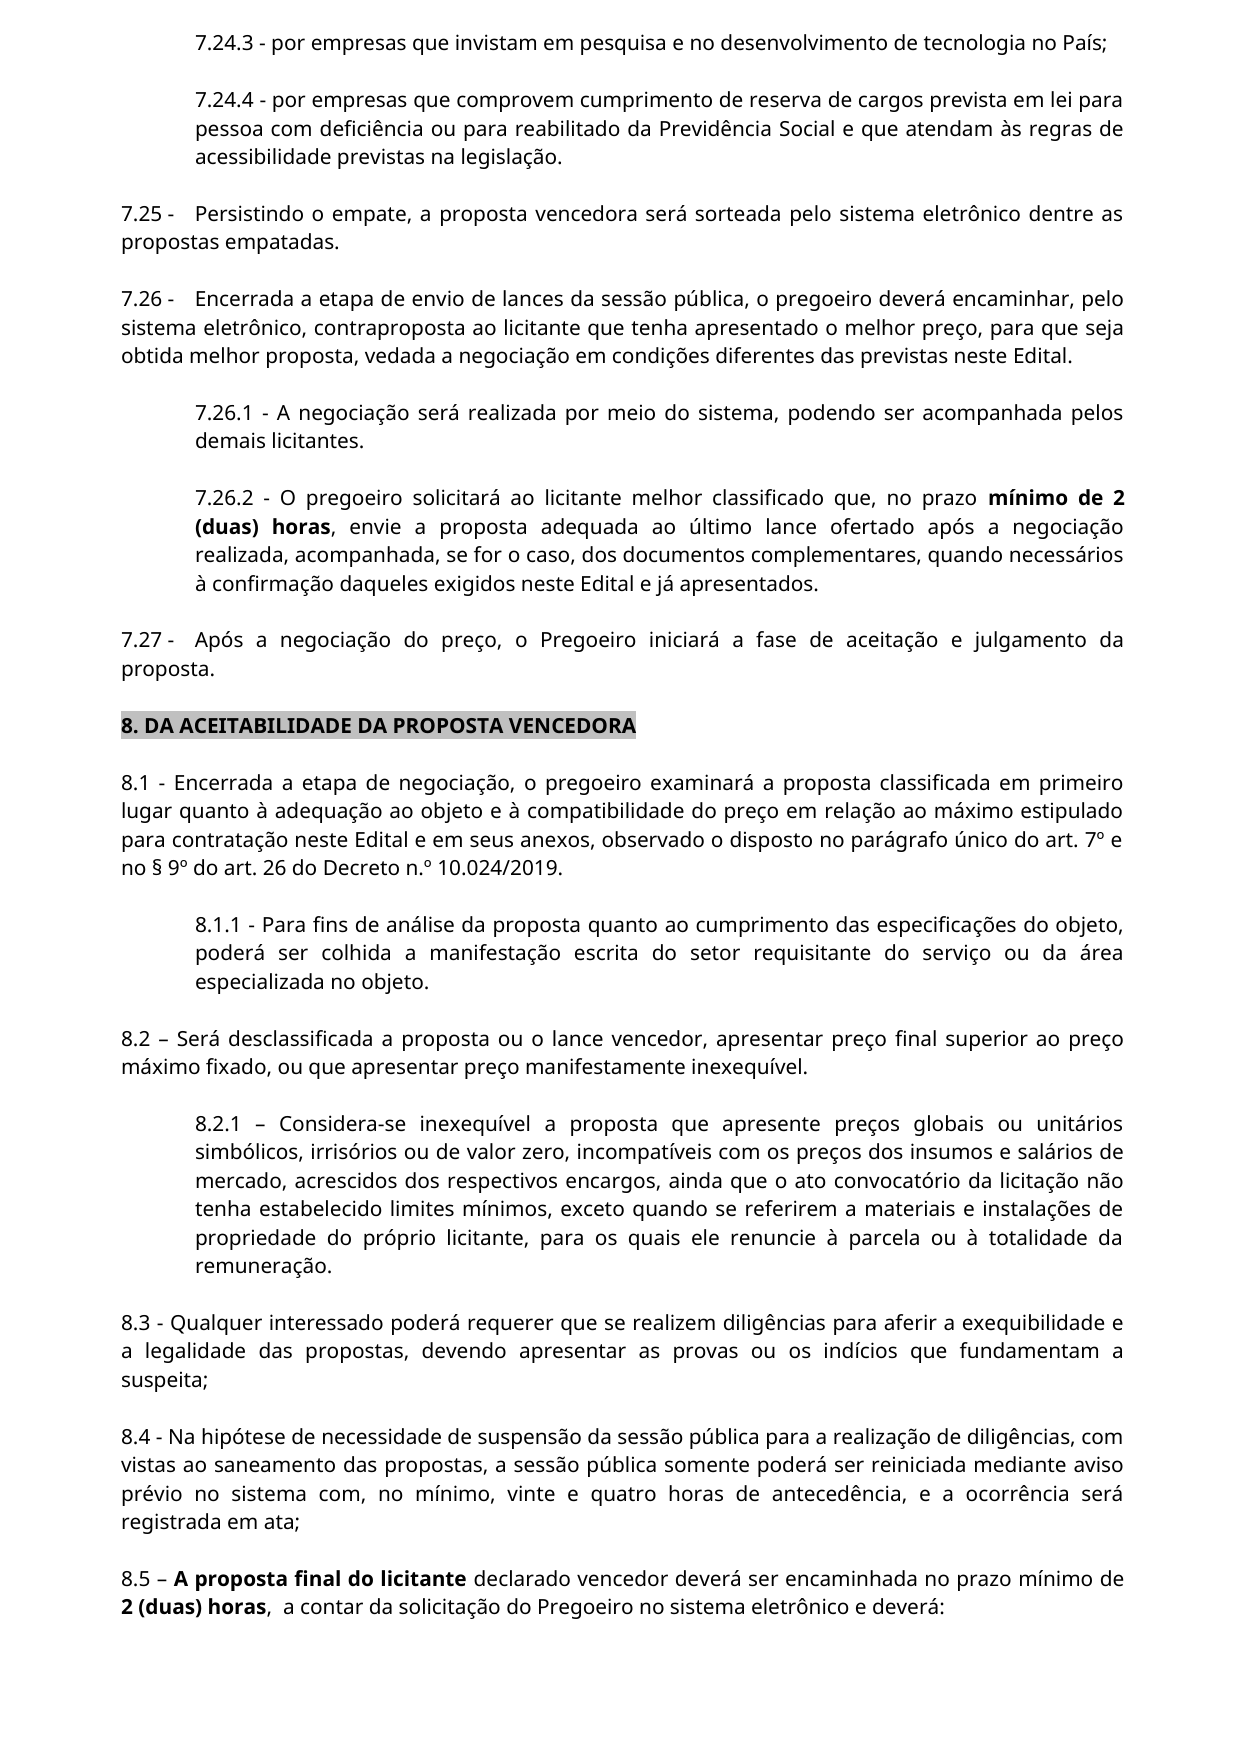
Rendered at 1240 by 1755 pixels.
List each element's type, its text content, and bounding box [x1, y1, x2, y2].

text 8.4 - Na hipótese de necessidade de suspensão da sessão pública para a realização de diligências, com vistas ao saneamento das propostas, a sessão pública somente poderá ser reiniciada mediante aviso prévio no sistema com, no mínimo, vinte e quatro horas de antecedência, e a ocorrência será registrada em ata; [121, 1422, 1125, 1536]
list 8.2 – Será desclassificada a proposta ou o lance vencedor, apresentar preço final superior ao preço máximo fixado, ou que apresentar preço manifestamente inexequível. [121, 1024, 1125, 1081]
text 8.1.1 - Para fins de análise da proposta quanto ao cumprimento das especificações do objeto, poderá ser colhida a manifestação escrita do setor requisitante do serviço ou da área especializada no objeto. [195, 910, 1125, 995]
text 7.27 - Após a negociação do preço, o Pregoeiro iniciará a fase de aceitação e julgamento da proposta. [121, 626, 1125, 682]
text 7.24.3 - por empresas que invistam em pesquisa e no desenvolvimento de tecnologia no País; [195, 28, 1125, 57]
text 7.24.4 - por empresas que comprovem cumprimento de reserva de cargos prevista em lei para pessoa com deficiência ou para reabilitado da Previdência Social e que atendam às regras de acessibilidade previstas na legislação. [195, 85, 1125, 171]
text 7.26.1 - A negociação será realizada por meio do sistema, podendo ser acompanhada pelos demais licitantes. [195, 398, 1125, 455]
text 7.26 - Encerrada a etapa de envio de lances da sessão pública, o pregoeiro deverá encaminhar, pelo sistema eletrônico, contraproposta ao licitante que tenha apresentado o melhor preço, para que seja obtida melhor proposta, vedada a negociação em condições diferentes das previstas neste Edital. [121, 284, 1125, 370]
text 8.3 - Qualquer interessado poderá requerer que se realizem diligências para aferir a exequibilidade e a legalidade das propostas, devendo apresentar as provas ou os indícios que fundamentam a suspeita; [121, 1308, 1125, 1393]
text 8.5 – A proposta final do licitante declarado vencedor deverá ser encaminhada no prazo mínimo de 2 (duas) horas, a contar da solicitação do Pregoeiro no sistema eletrônico e deverá: [121, 1564, 1125, 1621]
text 7.26.2 - O pregoeiro solicitará ao licitante melhor classificado que, no prazo mínimo de 2 (duas) horas, envie a proposta adequada ao último lance ofertado após a negociação realizada, acompanhada, se for o caso, dos documentos complementares, quando necessários à confirmação daqueles exigidos neste Edital e já apresentados. [195, 483, 1125, 597]
text 8.1 - Encerrada a etapa de negociação, o pregoeiro examinará a proposta classificada em primeiro lugar quanto à adequação ao objeto e à compatibilidade do preço em relação ao máximo estipulado para contratação neste Edital e em seus anexos, observado o disposto no parágrafo único do art. 7º e no § 9º do art. 26 do Decreto n.º 10.024/2019. [121, 768, 1125, 882]
text 7.25 - Persistindo o empate, a proposta vencedora será sorteada pelo sistema eletrônico dentre as propostas empatadas. [121, 199, 1125, 256]
text 8. DA ACEITABILIDADE DA PROPOSTA VENCEDORA [121, 711, 1125, 739]
text 8.2.1 – Considera-se inexequível a proposta que apresente preços globais ou unitários simbólicos, irrisórios ou de valor zero, incompatíveis com os preços dos insumos e salários de mercado, acrescidos dos respectivos encargos, ainda que o ato convocatório da licitação não tenha estabelecido limites mínimos, exceto quando se referirem a materiais e instalações de propriedade do próprio licitante, para os quais ele renuncie à parcela ou à totalidade da remuneração. [195, 1109, 1125, 1280]
